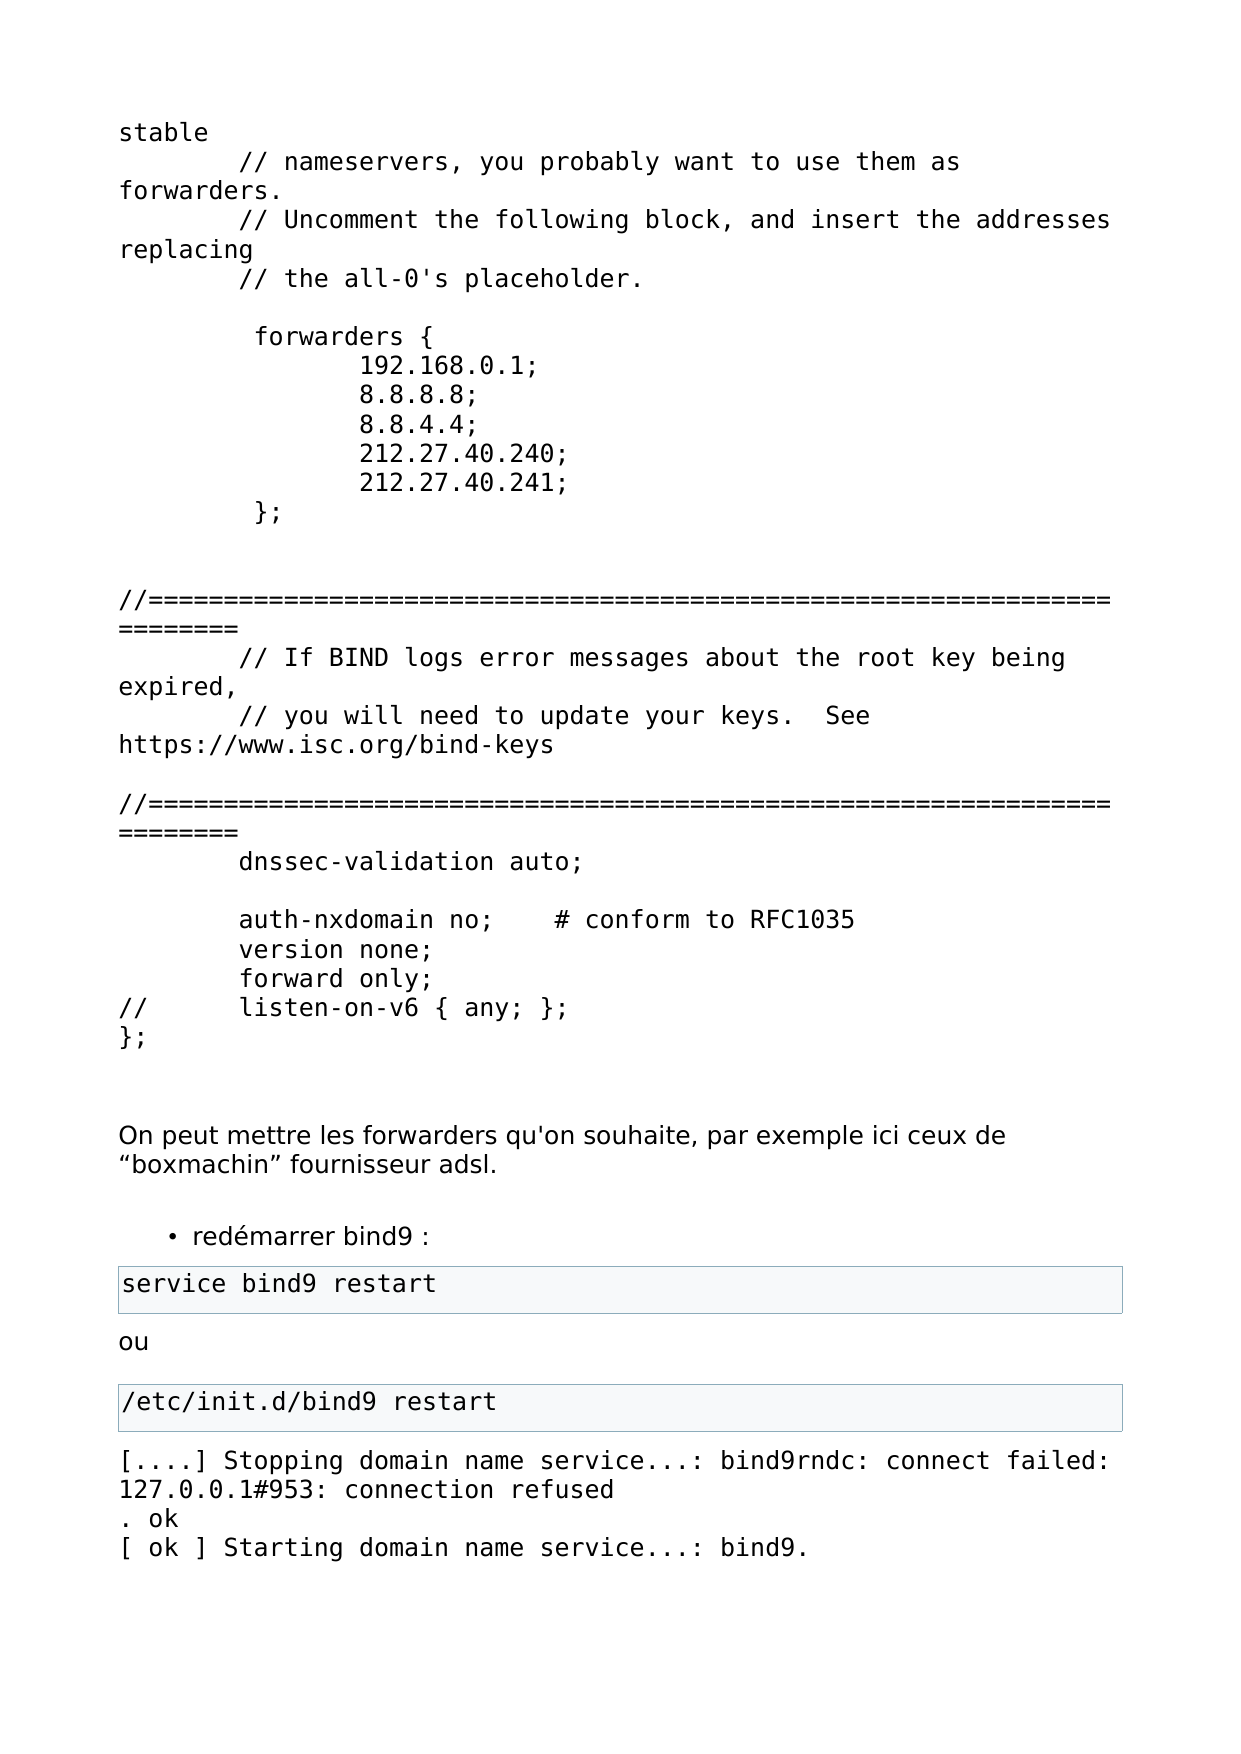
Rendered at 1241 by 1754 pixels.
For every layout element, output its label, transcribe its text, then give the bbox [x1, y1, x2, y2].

table_header service bind9 restart [119, 1267, 1122, 1313]
list redémarrer bind9 : [177, 1222, 1122, 1251]
text On peut mettre les forwarders qu'on souhaite, par exemple ici ceux de “boxmachin” fournisseur adsl. [118, 1122, 1122, 1180]
text stable // nameservers, you probably want to use them as forwarders. // Uncomment the following block, and insert the addresses replacing // the all-0's placeholder. forwarders { 192.168.0.1; 8.8.8.8; 8.8.4.4; 212.27.40.240; 212.27.40.241; }; //======================================================================== // If BIND logs error messages about the root key being expired, // you will need to update your keys. See https://www.isc.org/bind-keys //======================================================================== dnssec-validation auto; auth-nxdomain no; # conform to RFC1035 version none; forward only; // listen-on-v6 { any; }; }; [118, 118, 1122, 1110]
text ou [118, 1328, 1122, 1357]
table_header /etc/init.d/bind9 restart [119, 1385, 1122, 1431]
text [....] Stopping domain name service...: bind9rndc: connect failed: 127.0.0.1#953: connection refused . ok [ ok ] Starting domain name service...: bind9. [118, 1446, 1122, 1592]
